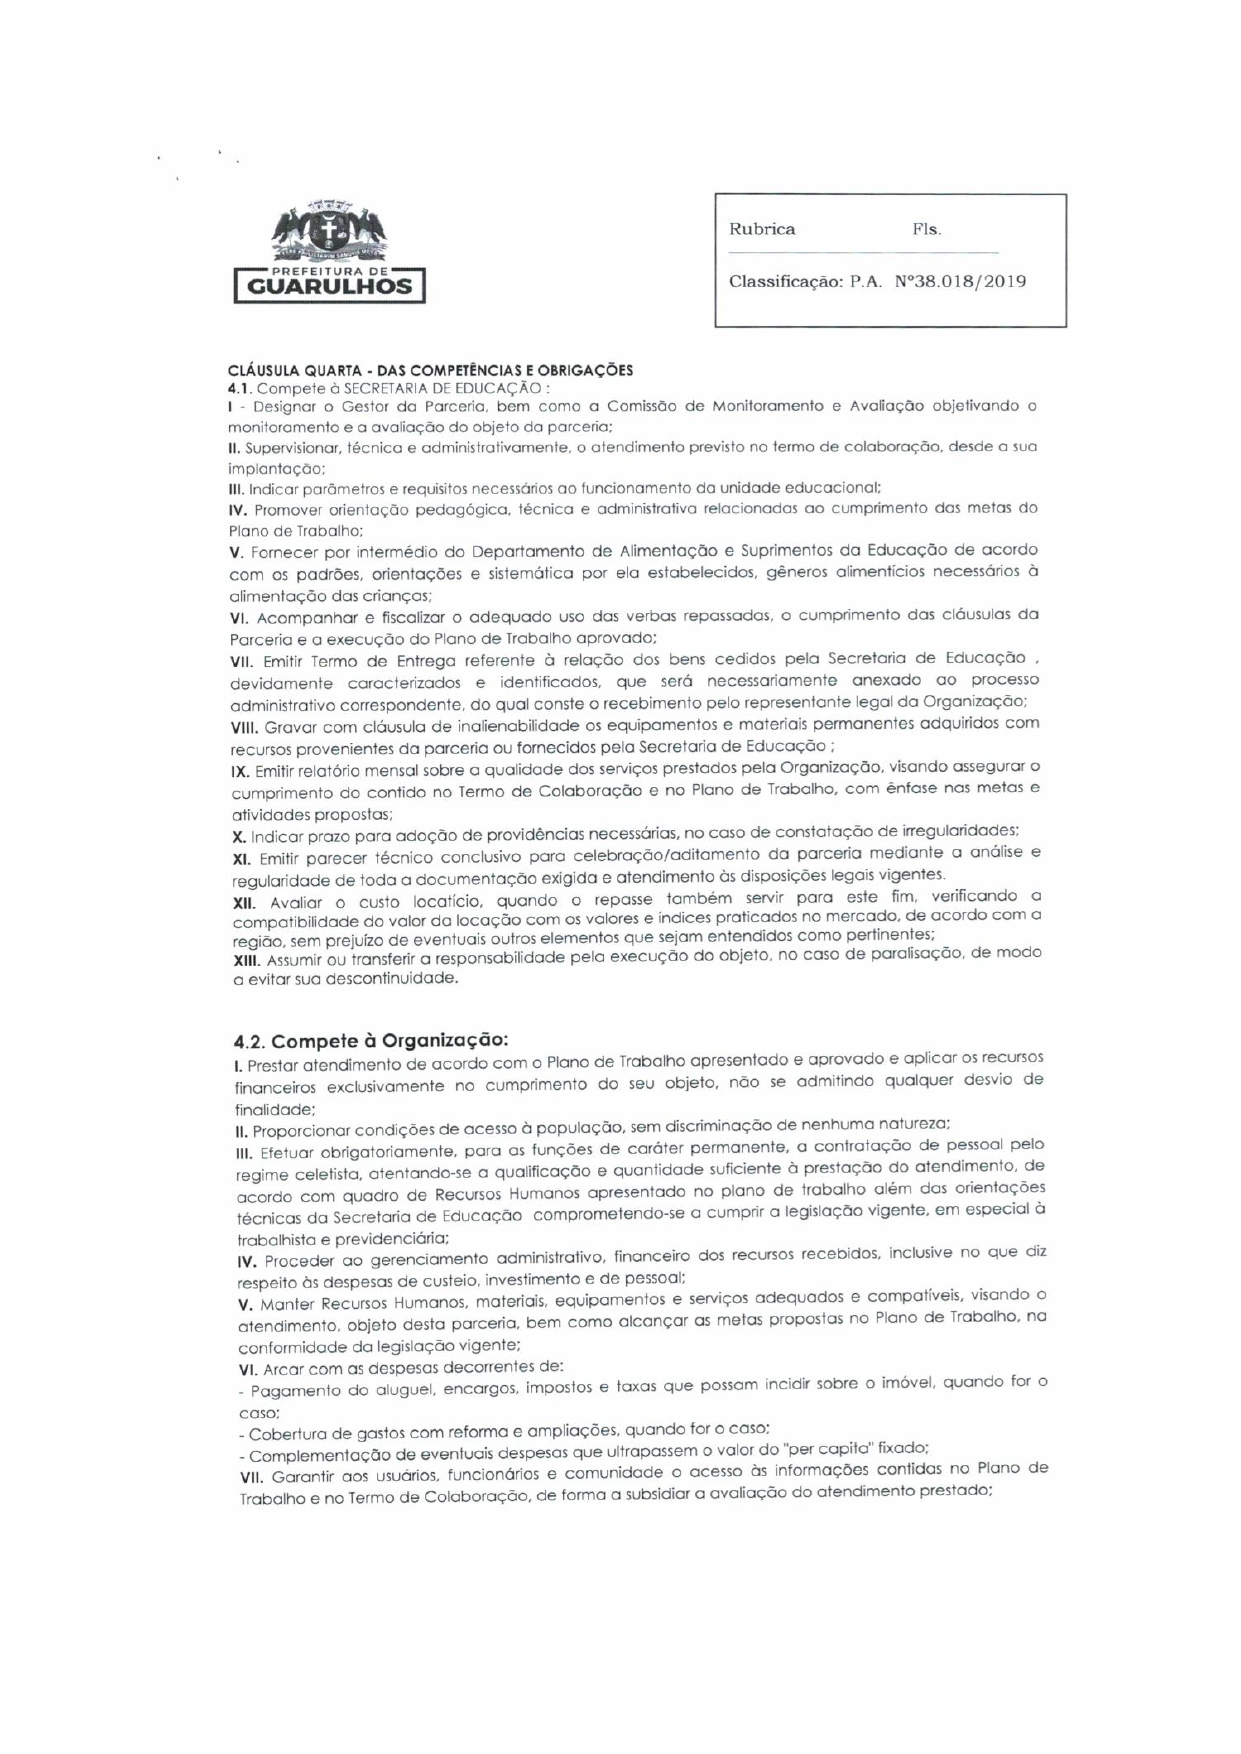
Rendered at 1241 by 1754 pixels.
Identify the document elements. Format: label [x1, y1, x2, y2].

picture [118, 118, 1122, 1543]
